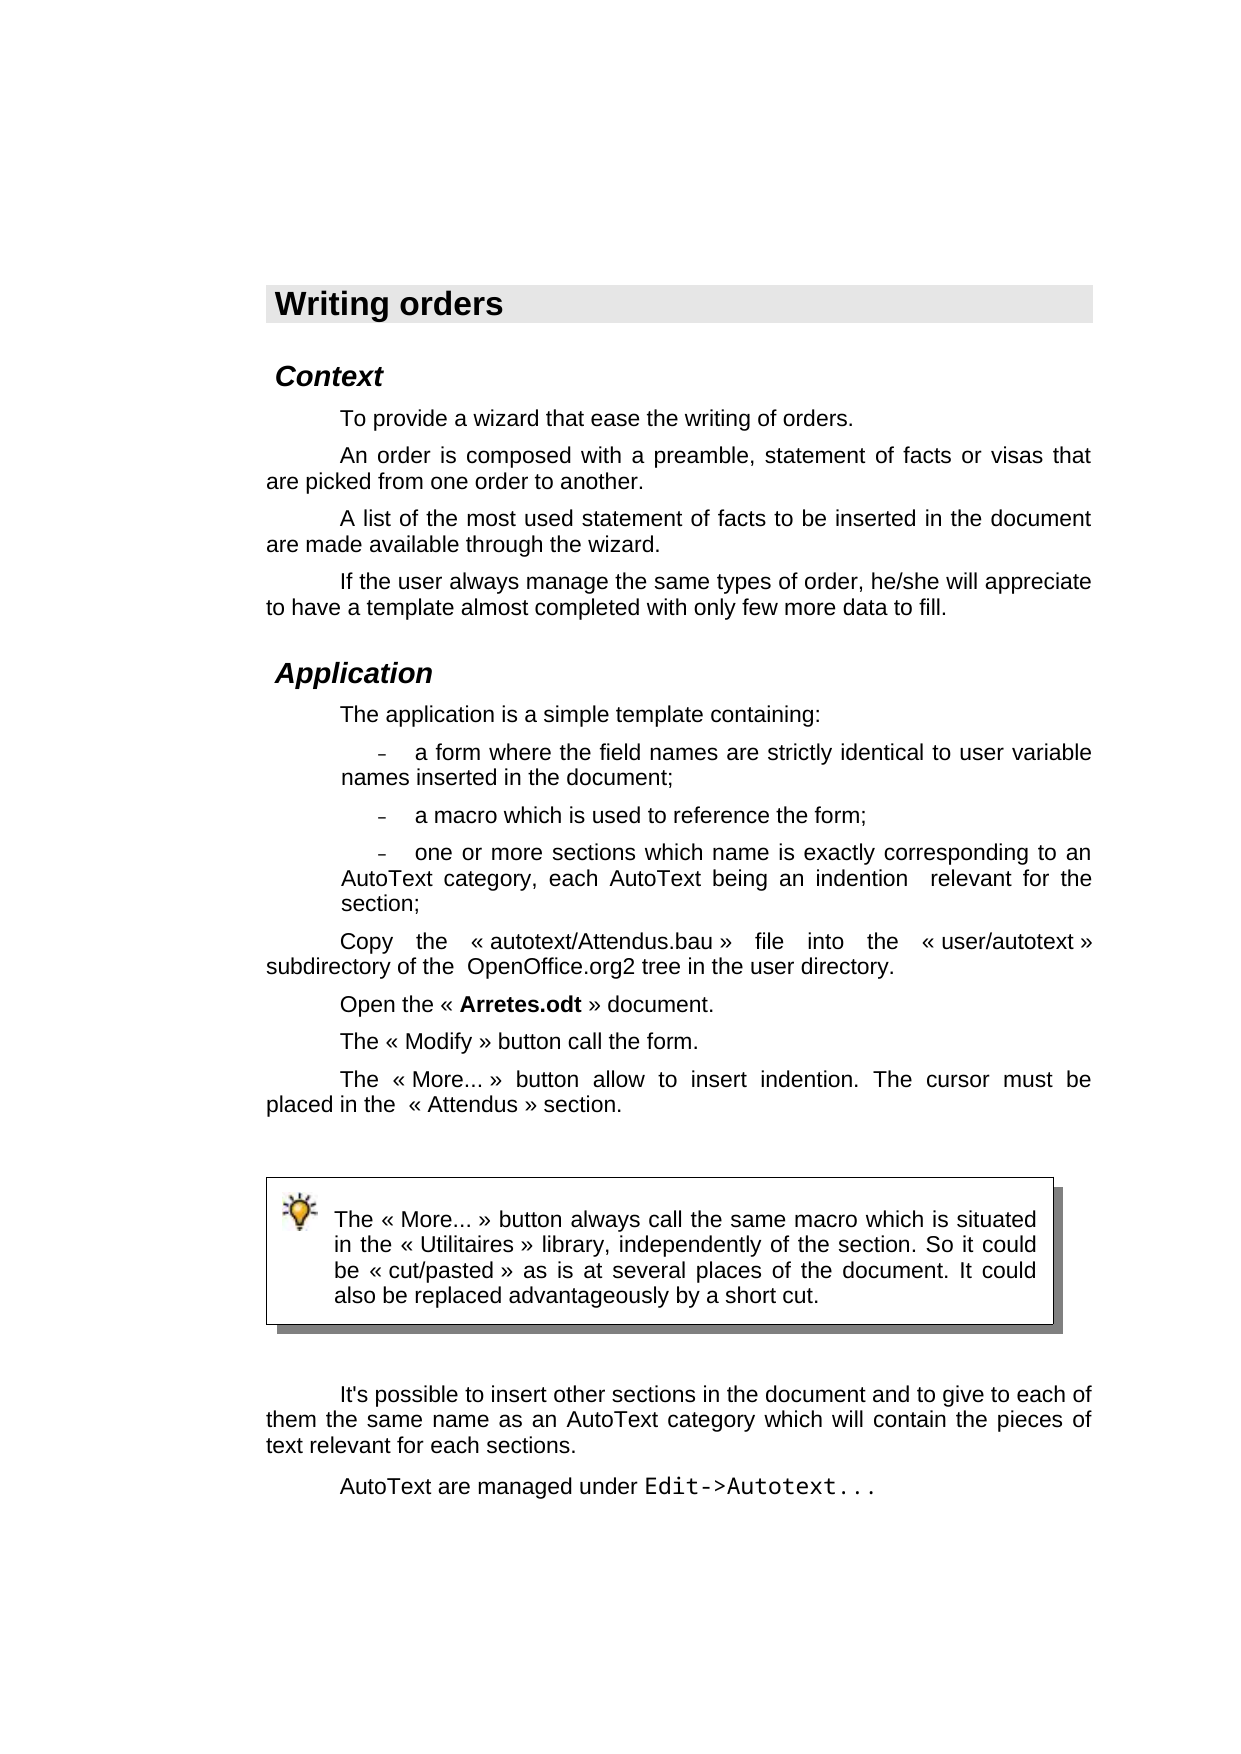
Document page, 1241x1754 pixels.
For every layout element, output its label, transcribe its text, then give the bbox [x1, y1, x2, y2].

list a macro which is used to reference the form; [303, 802, 1093, 828]
text An order is composed with a preamble, statement of facts or visas that are picked from one order to another. [266, 443, 1093, 494]
text It's possible to insert other sections in the document and to give to each of them the same name as an AutoText category which will contain the pieces of text relevant for each sections. [266, 1382, 1093, 1458]
text To provide a wizard that ease the writing of orders. [266, 405, 1093, 431]
subtitle Writing orders [266, 285, 1093, 323]
list The « More... » button always call the same macro which is situated in the « Utilitaires » library, independently of the section. So it could be « cut/pasted » as is at several places of the document. It could also be replaced advantageously by a short cut. [267, 1178, 1052, 1324]
text A list of the most used statement of facts to be inserted in the document are made available through the wizard. [266, 506, 1093, 557]
text The « More... » button allow to insert indention. The cursor must be placed in the « Attendus » section. [266, 1066, 1093, 1117]
list a form where the field names are strictly identical to user variable names inserted in the document; [303, 739, 1093, 791]
list one or more sections which name is exactly corresponding to an AutoText category, each AutoText being an indention relevant for the section; [303, 840, 1093, 917]
subtitle Context [266, 360, 1093, 393]
text If the user always manage the same types of order, he/she will appreciate to have a template almost completed with only few more data to fill. [266, 569, 1093, 620]
text The application is a simple template containing: [266, 702, 1093, 728]
text Copy the « autotext/Attendus.bau » file into the « user/autotext » subdirectory of the OpenOffice.org2 tree in the user directory. [266, 928, 1093, 980]
text The « Modify » button call the form. [266, 1029, 1093, 1054]
picture [282, 1192, 318, 1231]
subtitle Application [266, 657, 1093, 689]
text Open the « Arretes.odt » document. [266, 991, 1093, 1017]
text AutoText are managed under Edit->Autotext... [266, 1470, 1093, 1501]
